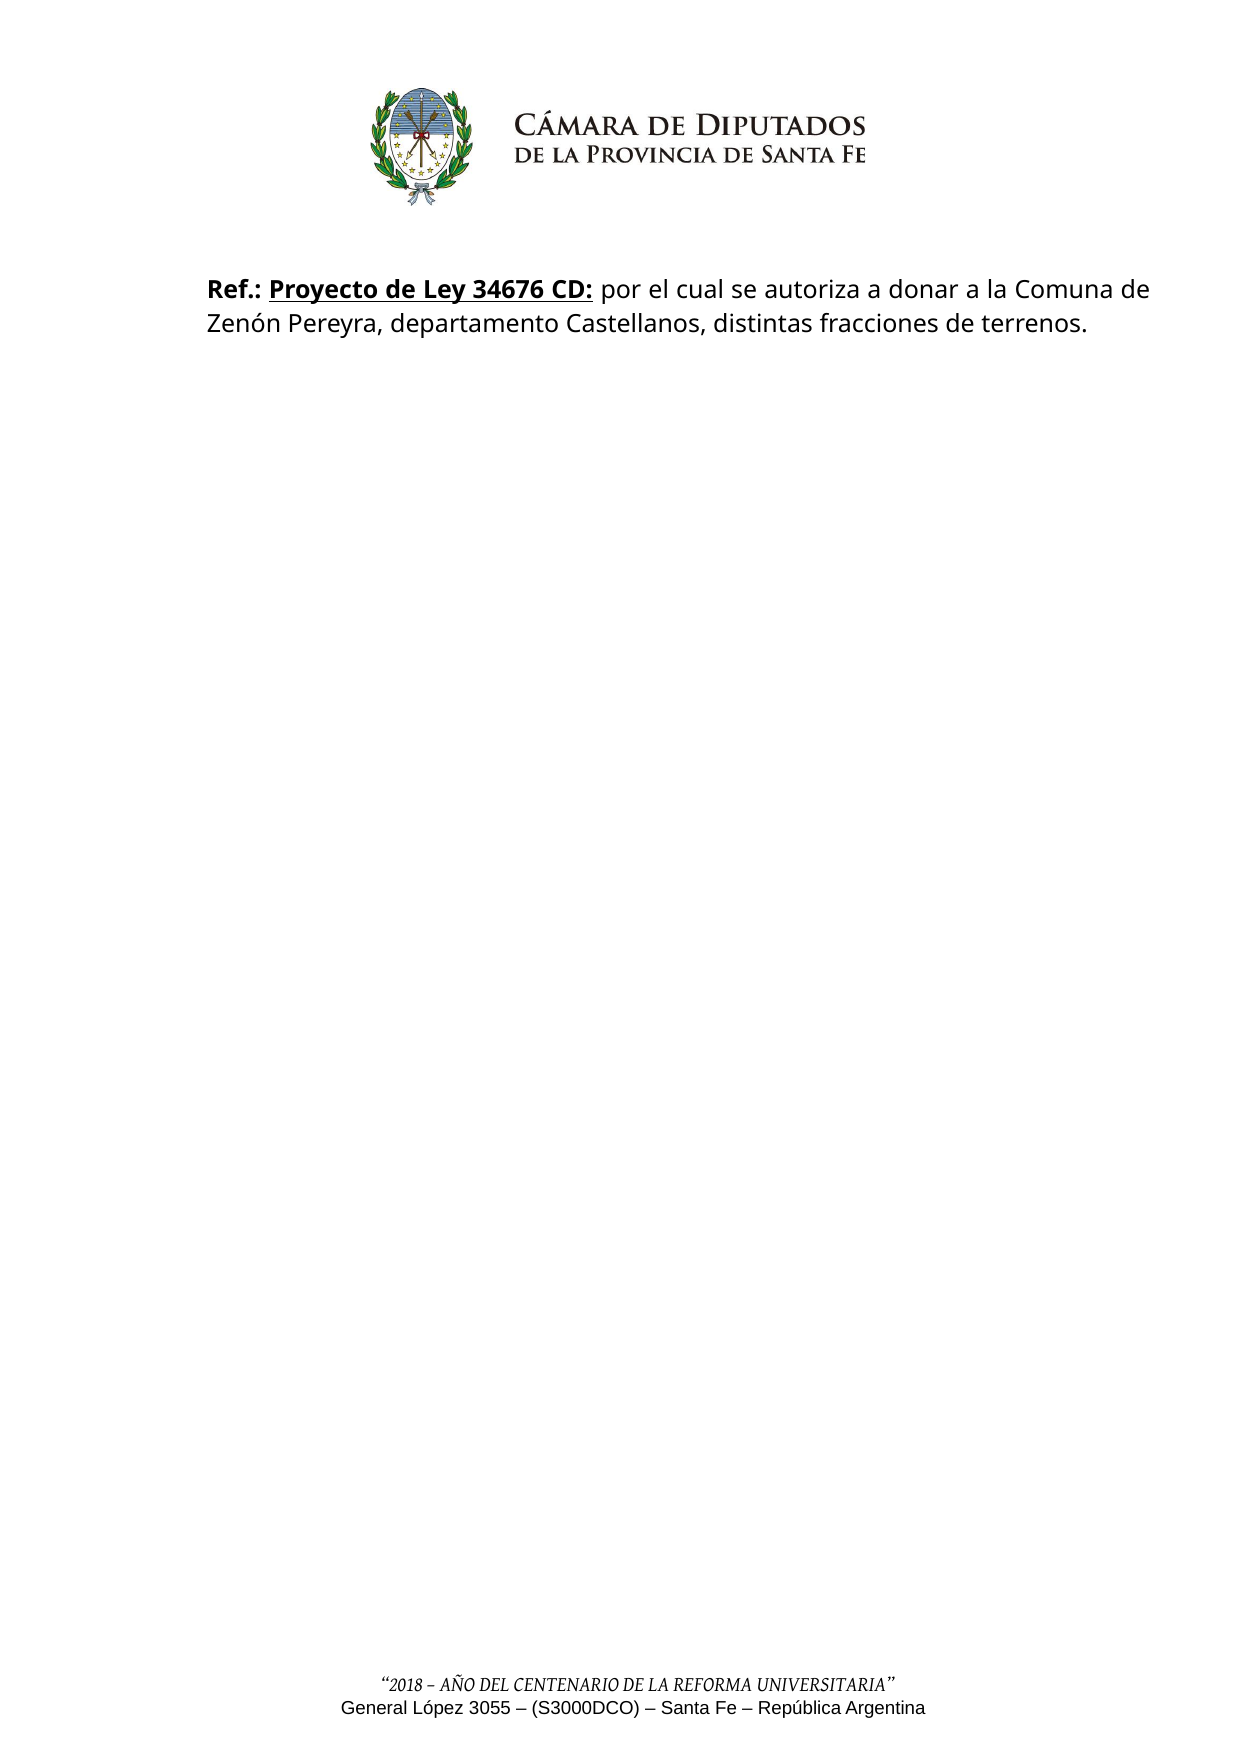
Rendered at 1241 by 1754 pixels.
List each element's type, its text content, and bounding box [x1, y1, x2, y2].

text Ref.: Proyecto de Ley 34676 CD: por el cual se autoriza a donar a la Comuna de Zenón Pereyra, departamento Castellanos, distintas fracciones de terrenos. [207, 272, 1152, 340]
picture [370, 88, 866, 210]
